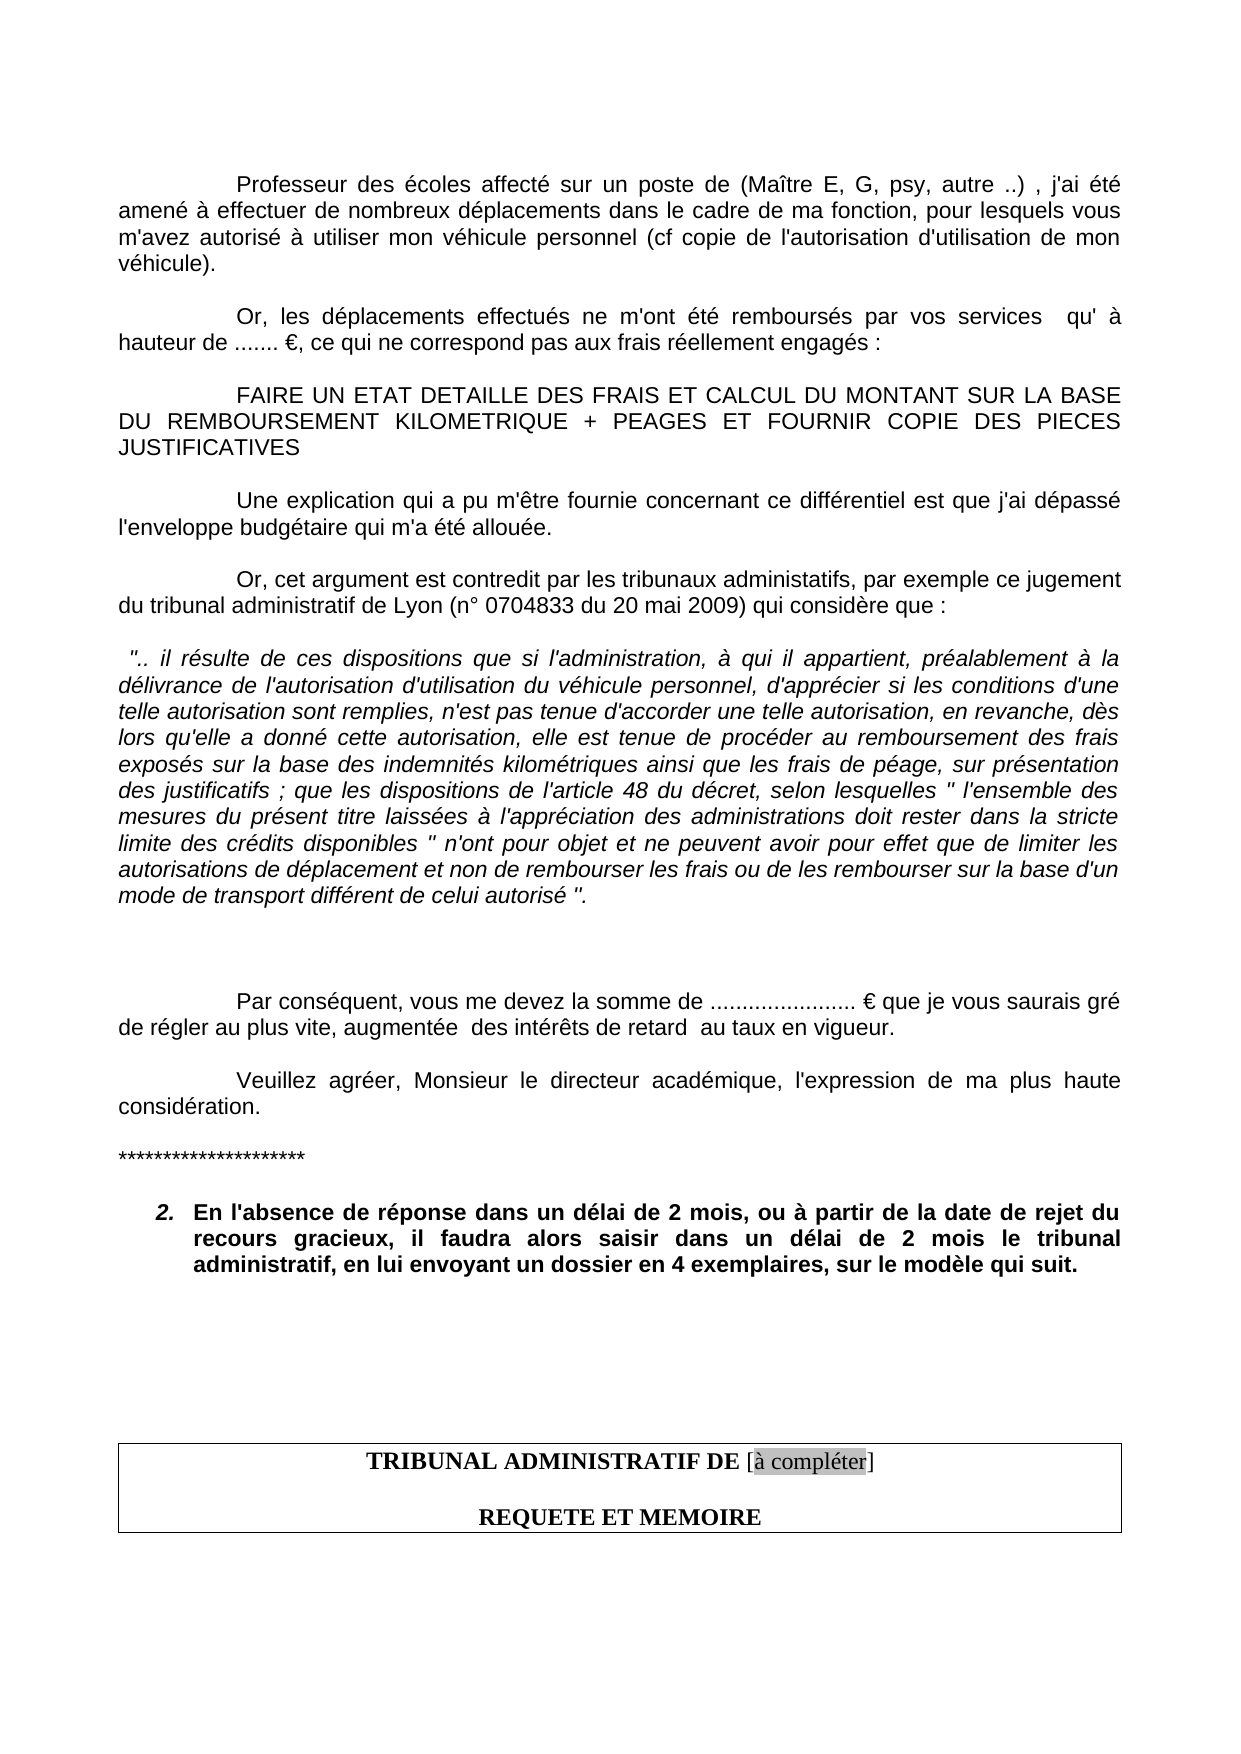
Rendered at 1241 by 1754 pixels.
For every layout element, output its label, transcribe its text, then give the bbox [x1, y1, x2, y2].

text REQUETE ET MEMOIRE [119, 1500, 1121, 1532]
text Une explication qui a pu m'être fournie concernant ce différentiel est que j'ai dépassé l'enveloppe budgétaire qui m'a été allouée. [118, 487, 1122, 540]
text ********************* [118, 1146, 1122, 1172]
text FAIRE UN ETAT DETAILLE DES FRAIS ET CALCUL DU MONTANT SUR LA BASE DU REMBOURSEMENT KILOMETRIQUE + PEAGES ET FOURNIR COPIE DES PIECES JUSTIFICATIVES [118, 382, 1122, 461]
text Or, cet argument est contredit par les tribunaux administatifs, par exemple ce jugement du tribunal administratif de Lyon (n° 0704833 du 20 mai 2009) qui considère que : [118, 566, 1122, 619]
list En l'absence de réponse dans un délai de 2 mois, ou à partir de la date de rejet du recours gracieux, il faudra alors saisir dans un délai de 2 mois le tribunal administratif, en lui envoyant un dossier en 4 exemplaires, sur le modèle qui suit. [156, 1199, 1122, 1278]
text ".. il résulte de ces dispositions que si l'administration, à qui il appartient, préalablement à la délivrance de l'autorisation d'utilisation du véhicule personnel, d'apprécier si les conditions d'une telle autorisation sont remplies, n'est pas tenue d'accorder une telle autorisation, en revanche, dès lors qu'elle a donné cette autorisation, elle est tenue de procéder au remboursement des frais exposés sur la base des indemnités kilométriques ainsi que les frais de péage, sur présentation des justificatifs ; que les dispositions de l'article 48 du décret, selon lesquelles '' l'ensemble des mesures du présent titre laissées à l'appréciation des administrations doit rester dans la stricte limite des crédits disponibles '' n'ont pour objet et ne peuvent avoir pour effet que de limiter les autorisations de déplacement et non de rembourser les frais ou de les rembourser sur la base d'un mode de transport différent de celui autorisé ''. [118, 645, 1122, 909]
text TRIBUNAL ADMINISTRATIF DE [à compléter] [119, 1444, 1121, 1475]
text Veuillez agréer, Monsieur le directeur académique, l'expression de ma plus haute considération. [118, 1067, 1122, 1119]
text Professeur des écoles affecté sur un poste de (Maître E, G, psy, autre ..) , j'ai été amené à effectuer de nombreux déplacements dans le cadre de ma fonction, pour lesquels vous m'avez autorisé à utiliser mon véhicule personnel (cf copie de l'autorisation d'utilisation de mon véhicule). [118, 171, 1122, 276]
text Or, les déplacements effectués ne m'ont été remboursés par vos services qu' à hauteur de ....... €, ce qui ne correspond pas aux frais réellement engagés : [118, 303, 1122, 355]
text Par conséquent, vous me devez la somme de ....................... € que je vous saurais gré de régler au plus vite, augmentée des intérêts de retard au taux en vigueur. [118, 988, 1122, 1041]
